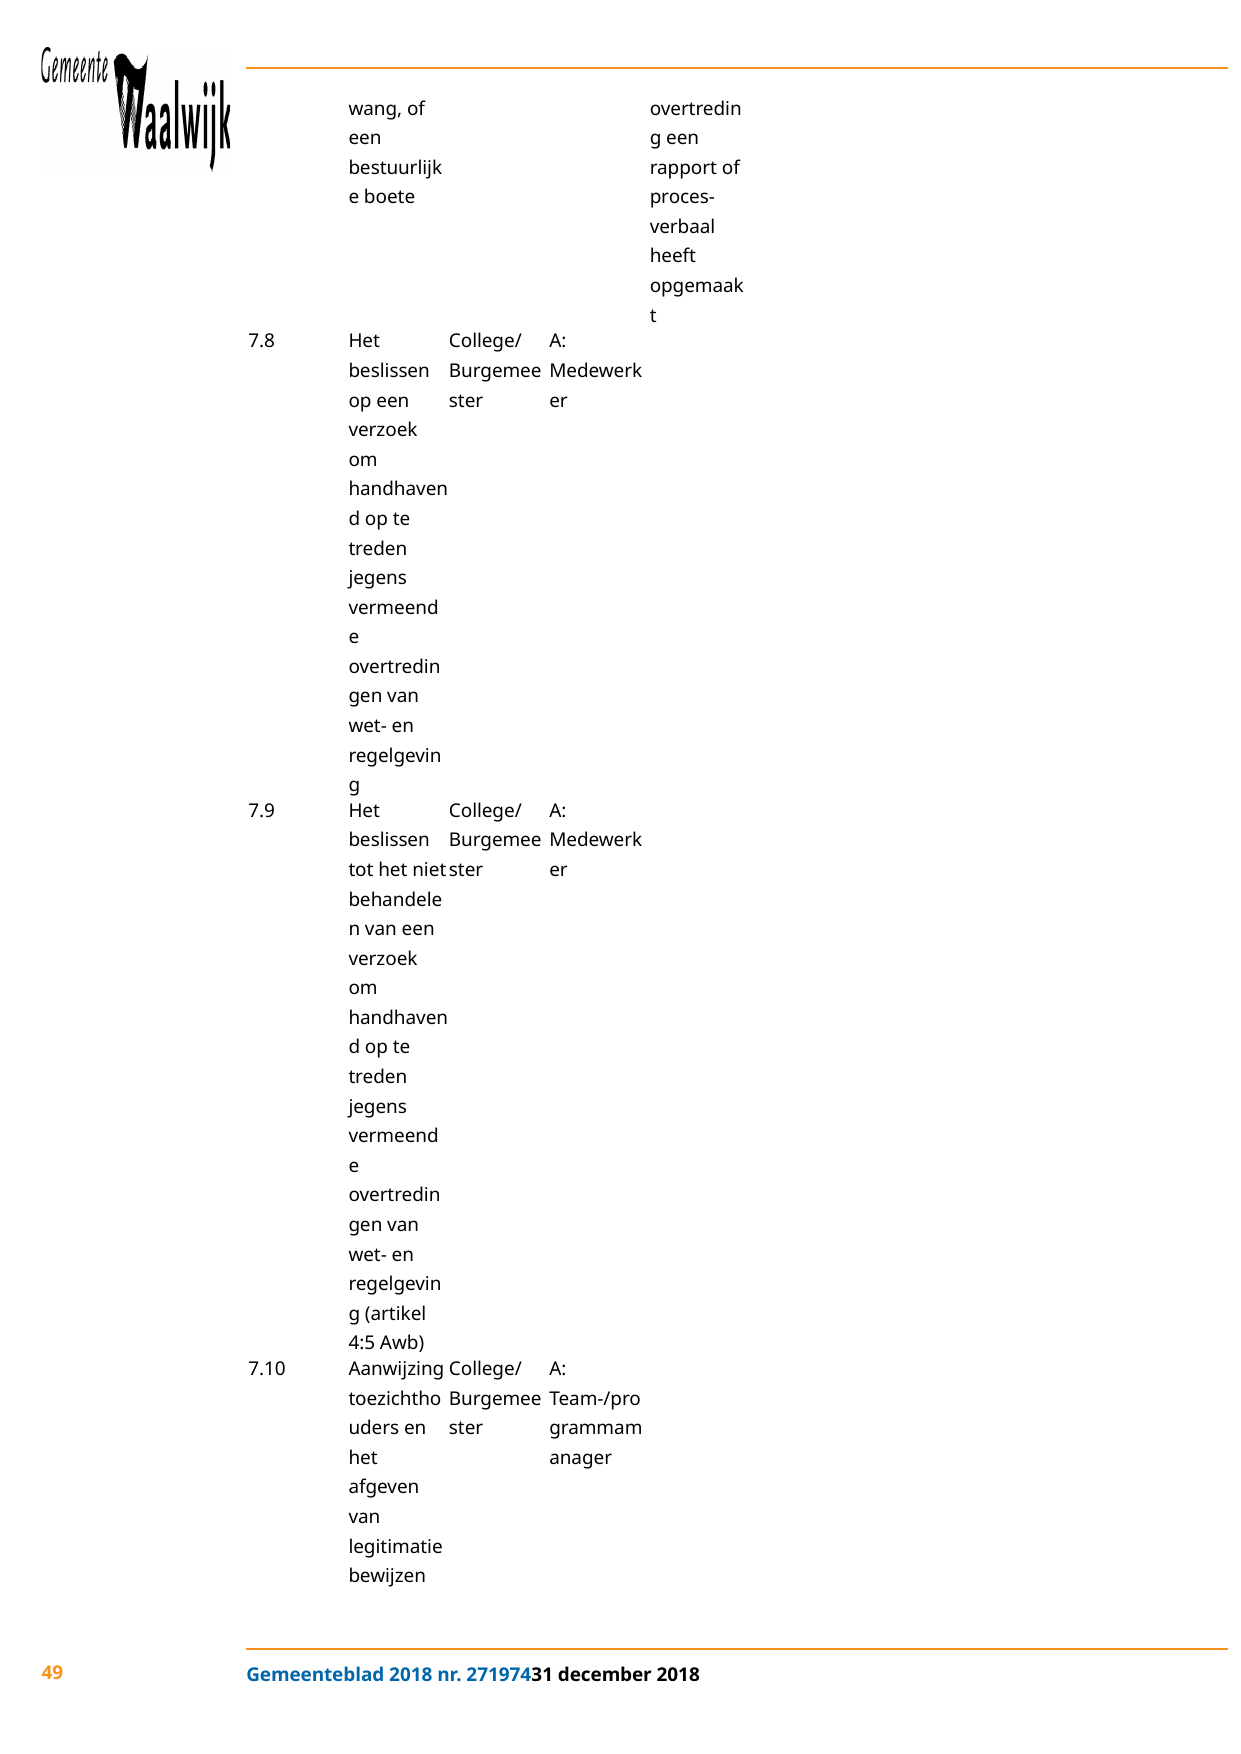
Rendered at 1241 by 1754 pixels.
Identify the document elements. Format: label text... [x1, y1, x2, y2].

table_cell [650, 1355, 750, 1588]
table_cell [750, 797, 850, 1355]
table_cell College/ Burgemeester [449, 328, 549, 797]
picture [41, 47, 231, 172]
table_cell 7.8 [248, 328, 348, 797]
table_cell [750, 328, 850, 797]
table_cell Het beslissen tot het niet behandelen van een verzoek om handhavend op te treden jegens vermeende overtredingen van wet- en regelgeving (artikel 4:5 Awb) [348, 797, 449, 1355]
table_cell A: Team-/programmamanager [549, 1355, 649, 1588]
table_cell [650, 797, 750, 1355]
table_cell 7.10 [248, 1355, 348, 1588]
table_cell [750, 1355, 850, 1588]
table_cell Het beslissen op een verzoek om handhavend op te treden jegens vermeende overtredingen van wet- en regelgeving [348, 328, 449, 797]
table_cell [650, 328, 750, 797]
table_cell [750, 95, 850, 328]
table_cell A: Medewerker [549, 797, 649, 1355]
table_cell overtreding een rapport of proces-verbaal heeft opgemaakt [650, 95, 750, 328]
table_cell A: Medewerker [549, 328, 649, 797]
table_cell College/ Burgemeester [449, 1355, 549, 1588]
table_cell [248, 95, 348, 328]
table_cell 7.9 [248, 797, 348, 1355]
table_cell [449, 95, 549, 328]
table_cell Aanwijzing toezichthouders en het afgeven van legitimatiebewijzen [348, 1355, 449, 1588]
table_cell wang, of een bestuurlijke boete [348, 95, 449, 328]
table_cell [549, 95, 649, 328]
table_cell College/ Burgemeester [449, 797, 549, 1355]
